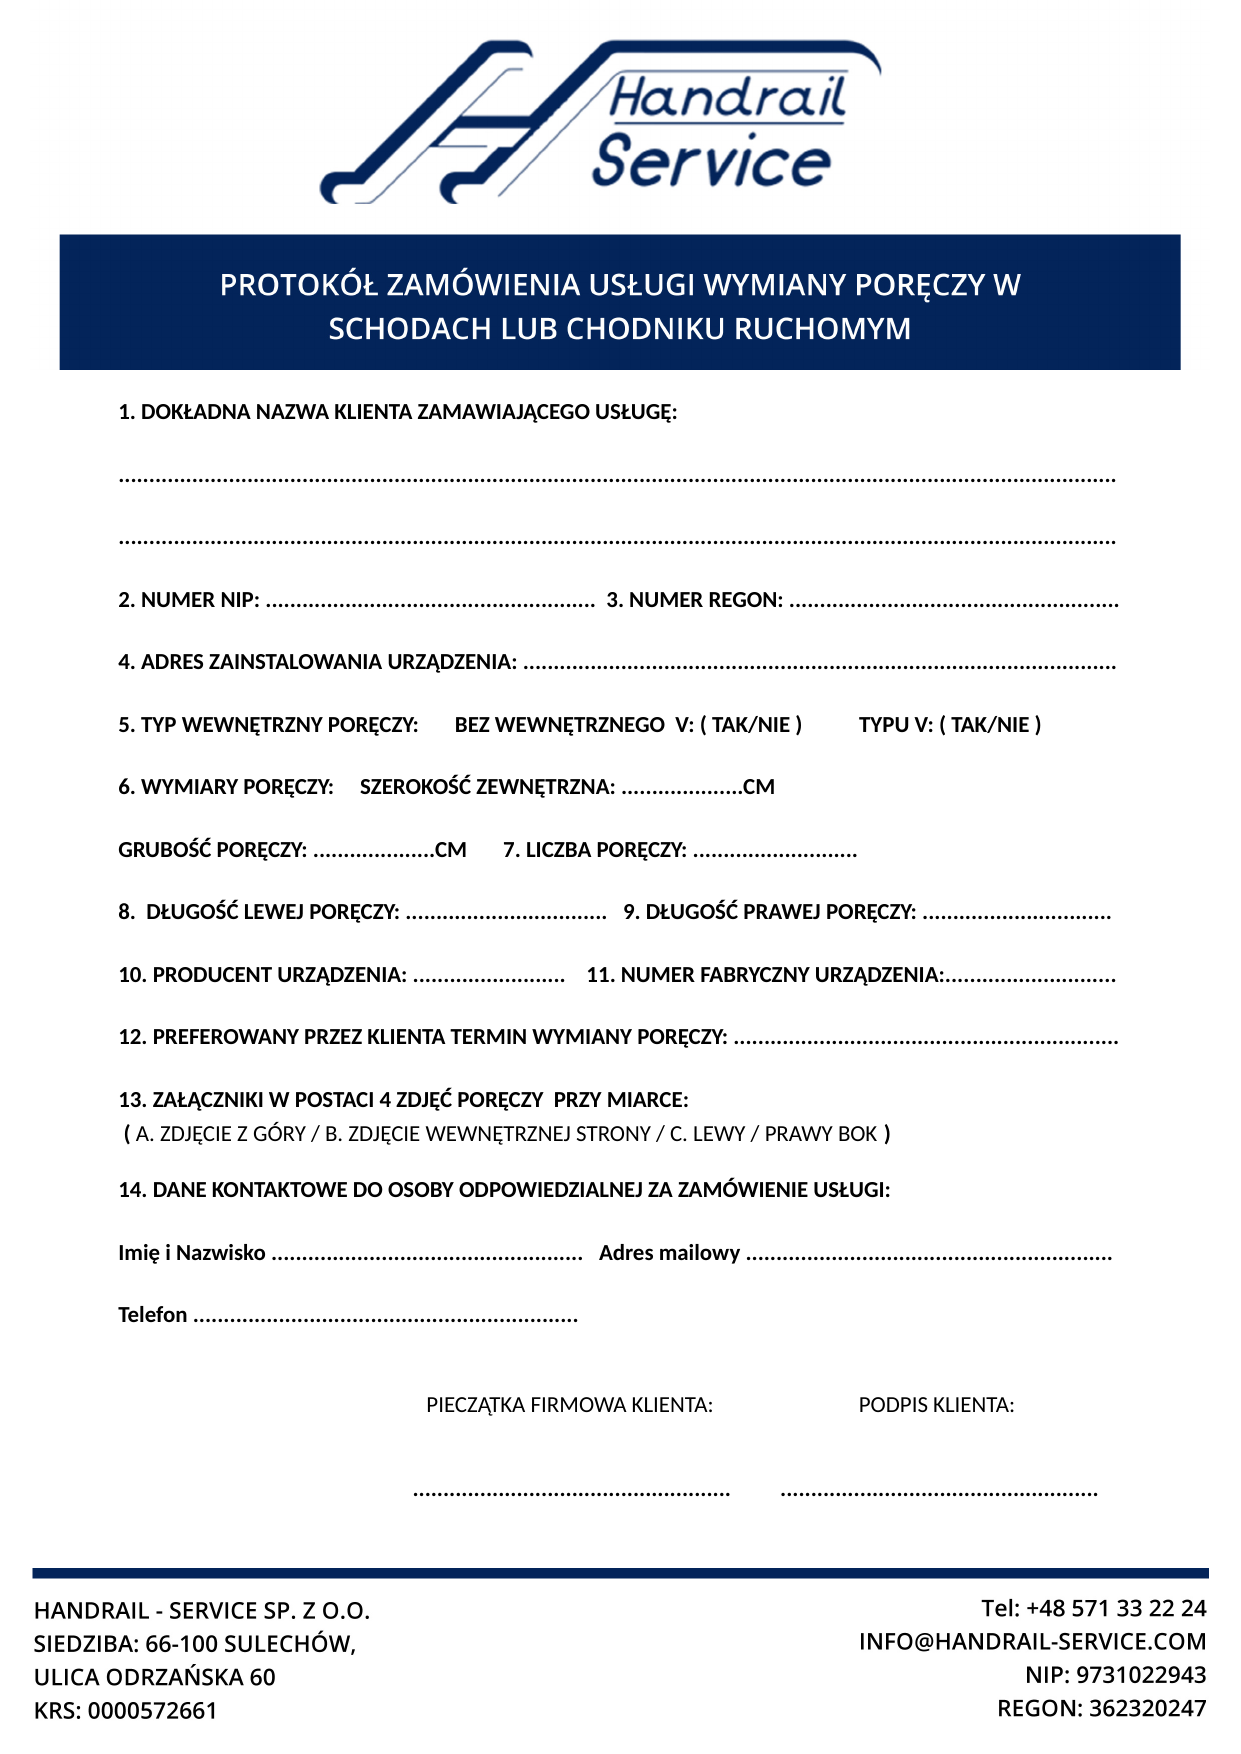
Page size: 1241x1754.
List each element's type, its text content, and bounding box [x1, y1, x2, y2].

text 5. TYP WEWNĘTRZNY PORĘCZY: BEZ WEWNĘTRZNEGO V: ( TAK/NIE ) TYPU V: ( TAK/NIE ) [118, 682, 1122, 744]
text 13. ZAŁĄCZNIKI W POSTACI 4 ZDJĘĆ PORĘCZY PRZY MIARCE: [118, 1057, 1122, 1119]
text 1. DOKŁADNA NAZWA KLIENTA ZAMAWIAJĄCEGO USŁUGĘ: [118, 370, 1122, 432]
text 10. PRODUCENT URZĄDZENIA: ......................... 11. NUMER FABRYCZNY URZĄDZENIA:............................ [118, 932, 1122, 994]
text GRUBOŚĆ PORĘCZY: ....................CM 7. LICZBA PORĘCZY: ........................... [118, 807, 1122, 869]
text 12. PREFEROWANY PRZEZ KLIENTA TERMIN WYMIANY PORĘCZY: ............................................................... [118, 994, 1122, 1057]
text 4. ADRES ZAINSTALOWANIA URZĄDZENIA: ................................................................................................. [118, 619, 1122, 682]
picture [29, 0, 1211, 370]
text ( A. ZDJĘCIE Z GÓRY / B. ZDJĘCIE WEWNĘTRZNEJ STRONY / C. LEWY / PRAWY BOK ) [118, 1119, 1122, 1147]
text Imię i Nazwisko ................................................... Adres mailowy ............................................................ [118, 1210, 1122, 1272]
text Telefon ............................................................... [118, 1272, 1122, 1335]
text ...................................................................................................................................................................................................................................................................................................................................... [118, 432, 1122, 557]
text 6. WYMIARY PORĘCZY: SZEROKOŚĆ ZEWNĘTRZNA: ....................CM [118, 744, 1122, 807]
picture [0, 1568, 1241, 1754]
text 14. DANE KONTAKTOWE DO OSOBY ODPOWIEDZIALNEJ ZA ZAMÓWIENIE USŁUGI: [118, 1147, 1122, 1210]
text PIECZĄTKA FIRMOWA KLIENTA: PODPIS KLIENTA: [118, 1335, 1122, 1418]
text 8. DŁUGOŚĆ LEWEJ PORĘCZY: ................................. 9. DŁUGOŚĆ PRAWEJ PORĘCZY: ............................... [118, 869, 1122, 932]
text 2. NUMER NIP: ...................................................... 3. NUMER REGON: ...................................................... [118, 557, 1122, 619]
text .................................................... .................................................... [118, 1418, 1122, 1502]
